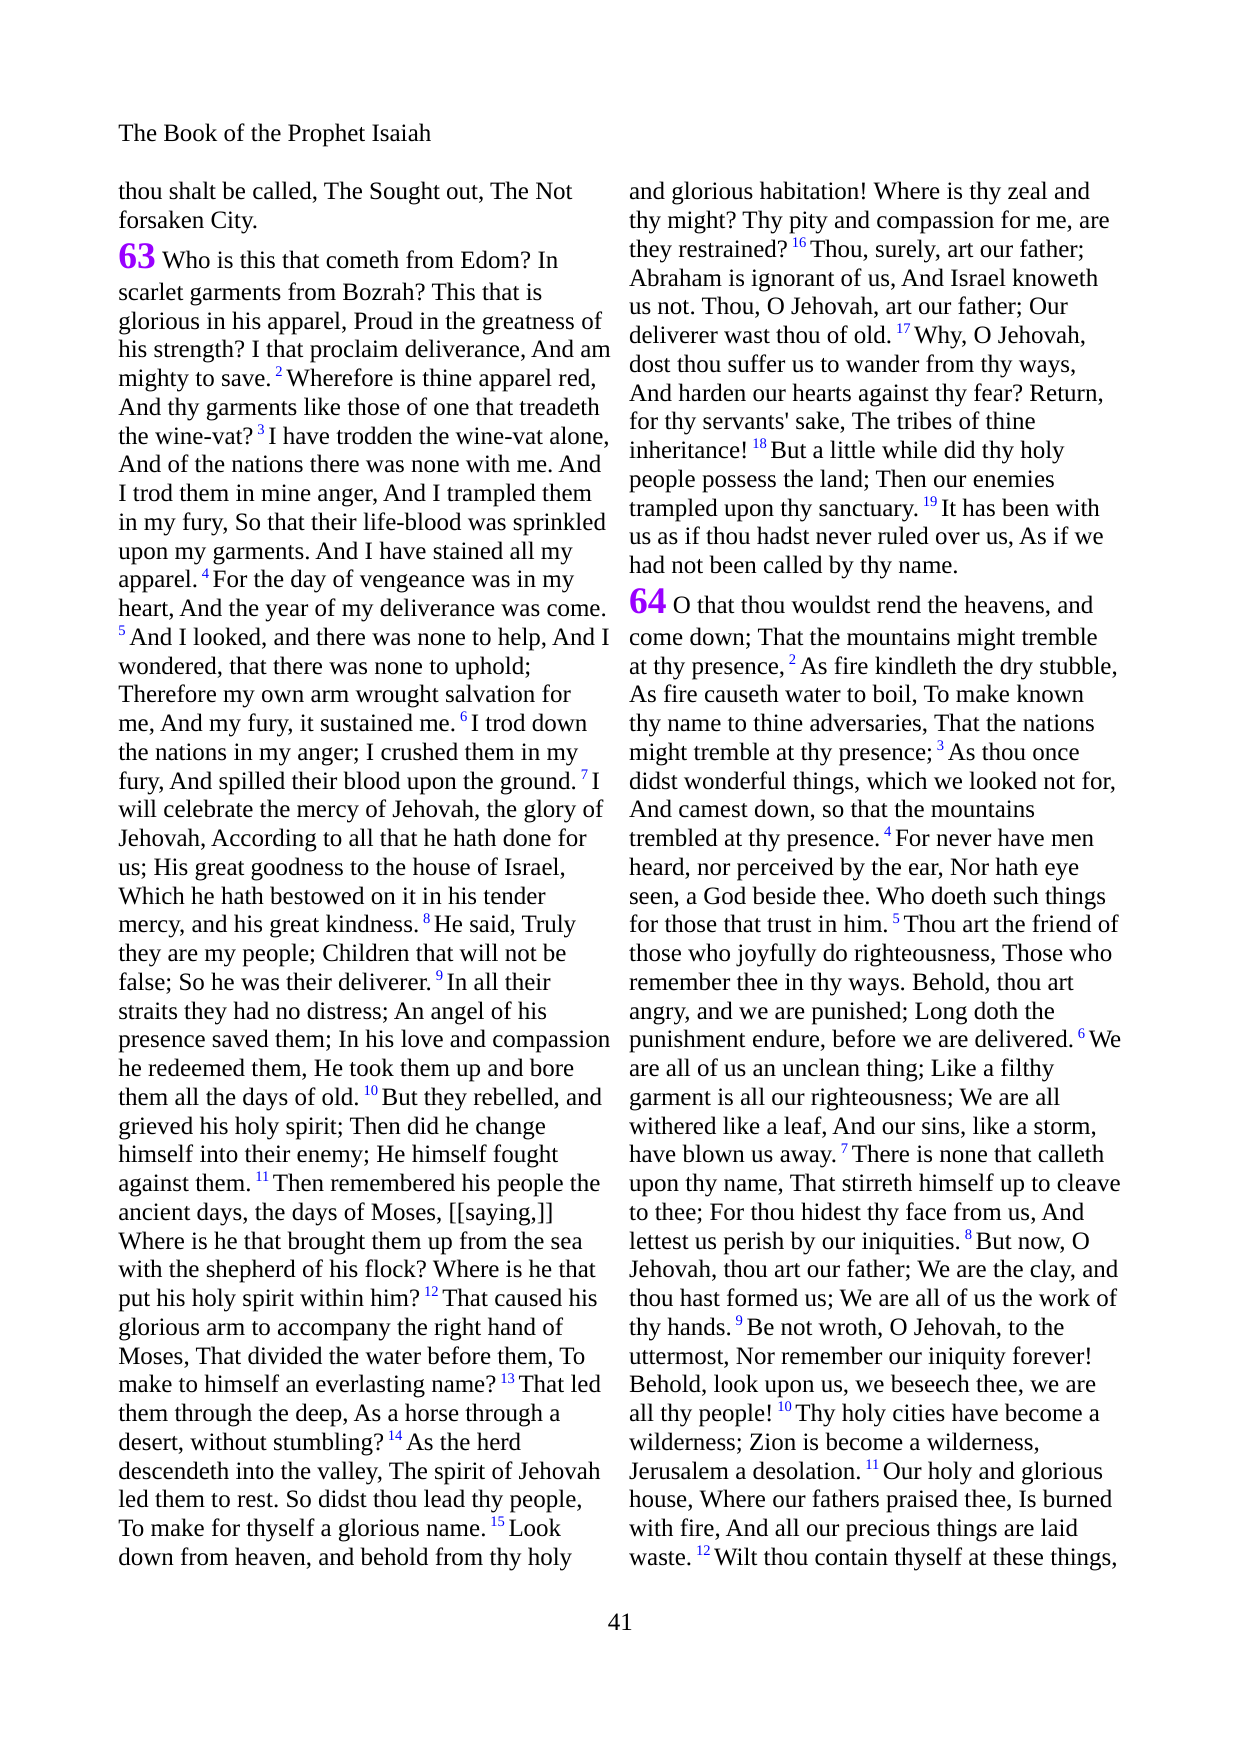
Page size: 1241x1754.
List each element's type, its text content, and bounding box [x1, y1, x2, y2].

text and glorious habitation! Where is thy zeal and thy might? Thy pity and compassion for me, are they restrained? 16 Thou, surely, art our father; Abraham is ignorant of us, And Israel knoweth us not. Thou, O Jehovah, art our father; Our deliverer wast thou of old. 17 Why, O Jehovah, dost thou suffer us to wander from thy ways, And harden our hearts against thy fear? Return, for thy servants' sake, The tribes of thine inheritance! 18 But a little while did thy holy people possess the land; Then our enemies trampled upon thy sanctuary. 19 It has been with us as if thou hadst never ruled over us, As if we had not been called by thy name. [629, 176, 1122, 579]
text 64 O that thou wouldst rend the heavens, and come down; That the mountains might tremble at thy presence, 2 As fire kindleth the dry stubble, As fire causeth water to boil, To make known thy name to thine adversaries, That the nations might tremble at thy presence; 3 As thou once didst wonderful things, which we looked not for, And camest down, so that the mountains trembled at thy presence. 4 For never have men heard, nor perceived by the ear, Nor hath eye seen, a God beside thee. Who doeth such things for those that trust in him. 5 Thou art the friend of those who joyfully do righteousness, Those who remember thee in thy ways. Behold, thou art angry, and we are punished; Long doth the punishment endure, before we are delivered. 6 We are all of us an unclean thing; Like a filthy garment is all our righteousness; We are all withered like a leaf, And our sins, like a storm, have blown us away. 7 There is none that calleth upon thy name, That stirreth himself up to cleave to thee; For thou hidest thy face from us, And lettest us perish by our iniquities. 8 But now, O Jehovah, thou art our father; We are the clay, and thou hast formed us; We are all of us the work of thy hands. 9 Be not wroth, O Jehovah, to the uttermost, Nor remember our iniquity forever! Behold, look upon us, we beseech thee, we are all thy people! 10 Thy holy cities have become a wilderness; Zion is become a wilderness, Jerusalem a desolation. 11 Our holy and glorious house, Where our fathers praised thee, Is burned with fire, And all our precious things are laid waste. 12 Wilt thou contain thyself at these things, [629, 579, 1122, 1571]
text 63 Who is this that cometh from Edom? In scarlet garments from Bozrah? This that is glorious in his apparel, Proud in the greatness of his strength? I that proclaim deliverance, And am mighty to save. 2 Wherefore is thine apparel red, And thy garments like those of one that treadeth the wine-vat? 3 I have trodden the wine-vat alone, And of the nations there was none with me. And I trod them in mine anger, And I trampled them in my fury, So that their life-blood was sprinkled upon my garments. And I have stained all my apparel. 4 For the day of vengeance was in my heart, And the year of my deliverance was come. 5 And I looked, and there was none to help, And I wondered, that there was none to uphold; Therefore my own arm wrought salvation for me, And my fury, it sustained me. 6 I trod down the nations in my anger; I crushed them in my fury, And spilled their blood upon the ground. 7 I will celebrate the mercy of Jehovah, the glory of Jehovah, According to all that he hath done for us; His great goodness to the house of Israel, Which he hath bestowed on it in his tender mercy, and his great kindness. 8 He said, Truly they are my people; Children that will not be false; So he was their deliverer. 9 In all their straits they had no distress; An angel of his presence saved them; In his love and compassion he redeemed them, He took them up and bore them all the days of old. 10 But they rebelled, and grieved his holy spirit; Then did he change himself into their enemy; He himself fought against them. 11 Then remembered his people the ancient days, the days of Moses, [[saying,]] Where is he that brought them up from the sea with the shepherd of his flock? Where is he that put his holy spirit within him? 12 That caused his glorious arm to accompany the right hand of Moses, That divided the water before them, To make to himself an everlasting name? 13 That led them through the deep, As a horse through a desert, without stumbling? 14 As the herd descendeth into the valley, The spirit of Jehovah led them to rest. So didst thou lead thy people, To make for thyself a glorious name. 15 Look down from heaven, and behold from thy holy [118, 234, 611, 1571]
text thou shalt be called, The Sought out, The Not forsaken City. [118, 176, 611, 234]
